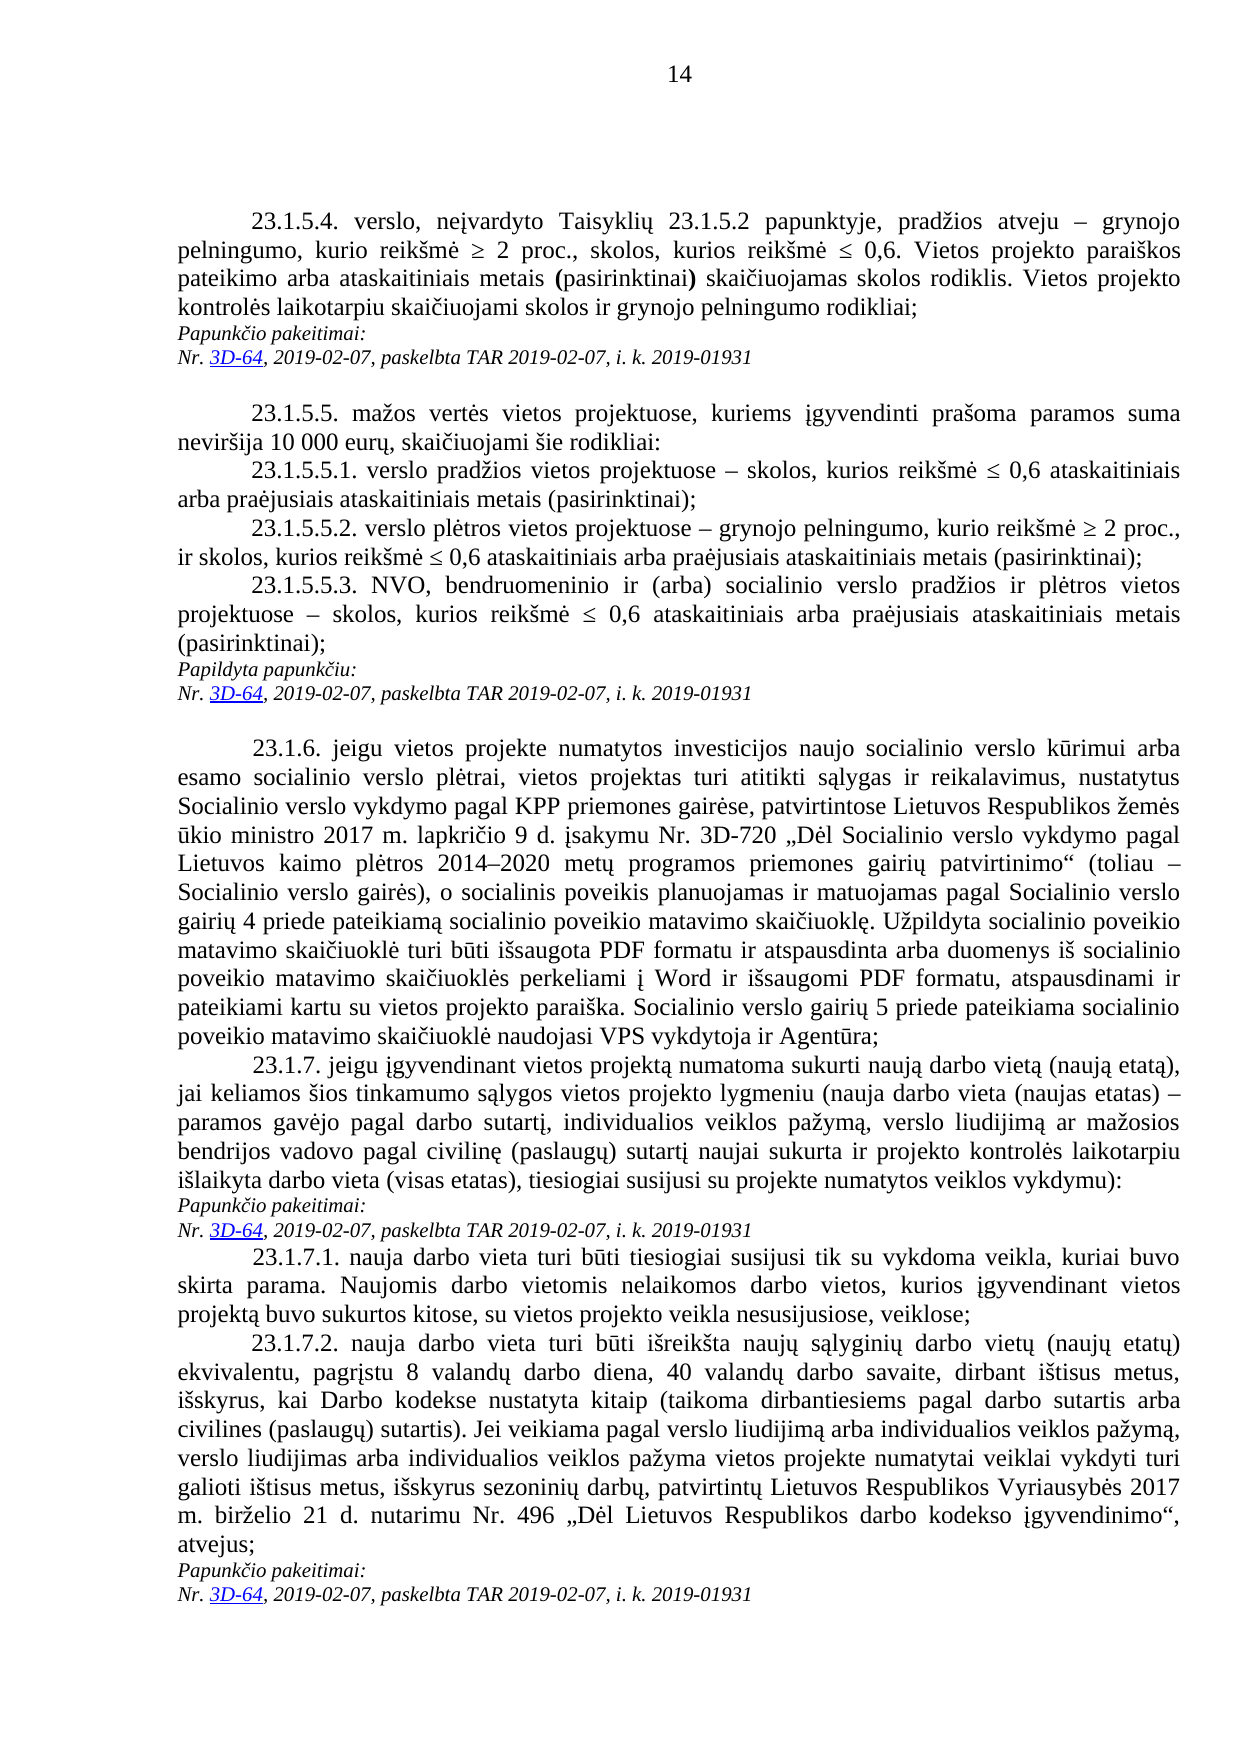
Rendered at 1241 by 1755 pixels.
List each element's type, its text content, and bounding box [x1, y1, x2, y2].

text 23.1.6. jeigu vietos projekte numatytos investicijos naujo socialinio verslo kūrimui arba esamo socialinio verslo plėtrai, vietos projektas turi atitikti sąlygas ir reikalavimus, nustatytus Socialinio verslo vykdymo pagal KPP priemones gairėse, patvirtintose Lietuvos Respublikos žemės ūkio ministro 2017 m. lapkričio 9 d. įsakymu Nr. 3D-720 „Dėl Socialinio verslo vykdymo pagal Lietuvos kaimo plėtros 2014–2020 metų programos priemones gairių patvirtinimo“ (toliau – Socialinio verslo gairės), o socialinis poveikis planuojamas ir matuojamas pagal Socialinio verslo gairių 4 priede pateikiamą socialinio poveikio matavimo skaičiuoklę. Užpildyta socialinio poveikio matavimo skaičiuoklė turi būti išsaugota PDF formatu ir atspausdinta arba duomenys iš socialinio poveikio matavimo skaičiuoklės perkeliami į Word ir išsaugomi PDF formatu, atspausdinami ir pateikiami kartu su vietos projekto paraiška. Socialinio verslo gairių 5 priede pateikiama socialinio poveikio matavimo skaičiuoklė naudojasi VPS vykdytoja ir Agentūra; [177, 733, 1181, 1050]
text 23.1.5.5.2. verslo plėtros vietos projektuose – grynojo pelningumo, kurio reikšmė ≥ 2 proc., ir skolos, kurios reikšmė ≤ 0,6 ataskaitiniais arba praėjusiais ataskaitiniais metais (pasirinktinai); [177, 513, 1181, 570]
text 23.1.7.2. nauja darbo vieta turi būti išreikšta naujų sąlyginių darbo vietų (naujų etatų) ekvivalentu, pagrįstu 8 valandų darbo diena, 40 valandų darbo savaite, dirbant ištisus metus, išskyrus, kai Darbo kodekse nustatyta kitaip (taikoma dirbantiesiems pagal darbo sutartis arba civilines (paslaugų) sutartis). Jei veikiama pagal verslo liudijimą arba individualios veiklos pažymą, verslo liudijimas arba individualios veiklos pažyma vietos projekte numatytai veiklai vykdyti turi galioti ištisus metus, išskyrus sezoninių darbų, patvirtintų Lietuvos Respublikos Vyriausybės 2017 m. birželio 21 d. nutarimu Nr. 496 „Dėl Lietuvos Respublikos darbo kodekso įgyvendinimo“, atvejus; [177, 1328, 1181, 1558]
text 23.1.7. jeigu įgyvendinant vietos projektą numatoma sukurti naują darbo vietą (naują etatą), jai keliamos šios tinkamumo sąlygos vietos projekto lygmeniu (nauja darbo vieta (naujas etatas) – paramos gavėjo pagal darbo sutartį, individualios veiklos pažymą, verslo liudijimą ar mažosios bendrijos vadovo pagal civilinę (paslaugų) sutartį naujai sukurta ir projekto kontrolės laikotarpiu išlaikyta darbo vieta (visas etatas), tiesiogiai susijusi su projekte numatytos veiklos vykdymu): [177, 1050, 1181, 1193]
text Nr. 3D-64, 2019-02-07, paskelbta TAR 2019-02-07, i. k. 2019-01931 [177, 1217, 1181, 1242]
text Papunkčio pakeitimai: [177, 1193, 1181, 1217]
text 23.1.7.1. nauja darbo vieta turi būti tiesiogiai susijusi tik su vykdoma veikla, kuriai buvo skirta parama. Naujomis darbo vietomis nelaikomos darbo vietos, kurios įgyvendinant vietos projektą buvo sukurtos kitose, su vietos projekto veikla nesusijusiose, veiklose; [177, 1242, 1181, 1328]
text Papildyta papunkčiu: [177, 657, 1181, 681]
text Nr. 3D-64, 2019-02-07, paskelbta TAR 2019-02-07, i. k. 2019-01931 [177, 1582, 1181, 1606]
text Papunkčio pakeitimai: [177, 1558, 1181, 1582]
text Nr. 3D-64, 2019-02-07, paskelbta TAR 2019-02-07, i. k. 2019-01931 [177, 345, 1181, 369]
text 23.1.5.5. mažos vertės vietos projektuose, kuriems įgyvendinti prašoma paramos suma neviršija 10 000 eurų, skaičiuojami šie rodikliai: [177, 398, 1181, 455]
text Nr. 3D-64, 2019-02-07, paskelbta TAR 2019-02-07, i. k. 2019-01931 [177, 681, 1181, 705]
text 23.1.5.5.3. NVO, bendruomeninio ir (arba) socialinio verslo pradžios ir plėtros vietos projektuose – skolos, kurios reikšmė ≤ 0,6 ataskaitiniais arba praėjusiais ataskaitiniais metais (pasirinktinai); [177, 570, 1181, 657]
text 23.1.5.5.1. verslo pradžios vietos projektuose – skolos, kurios reikšmė ≤ 0,6 ataskaitiniais arba praėjusiais ataskaitiniais metais (pasirinktinai); [177, 455, 1181, 513]
text 23.1.5.4. verslo, neįvardyto Taisyklių 23.1.5.2 papunktyje, pradžios atveju – grynojo pelningumo, kurio reikšmė ≥ 2 proc., skolos, kurios reikšmė ≤ 0,6. Vietos projekto paraiškos pateikimo arba ataskaitiniais metais (pasirinktinai) skaičiuojamas skolos rodiklis. Vietos projekto kontrolės laikotarpiu skaičiuojami skolos ir grynojo pelningumo rodikliai; [177, 206, 1181, 321]
text Papunkčio pakeitimai: [177, 321, 1181, 345]
